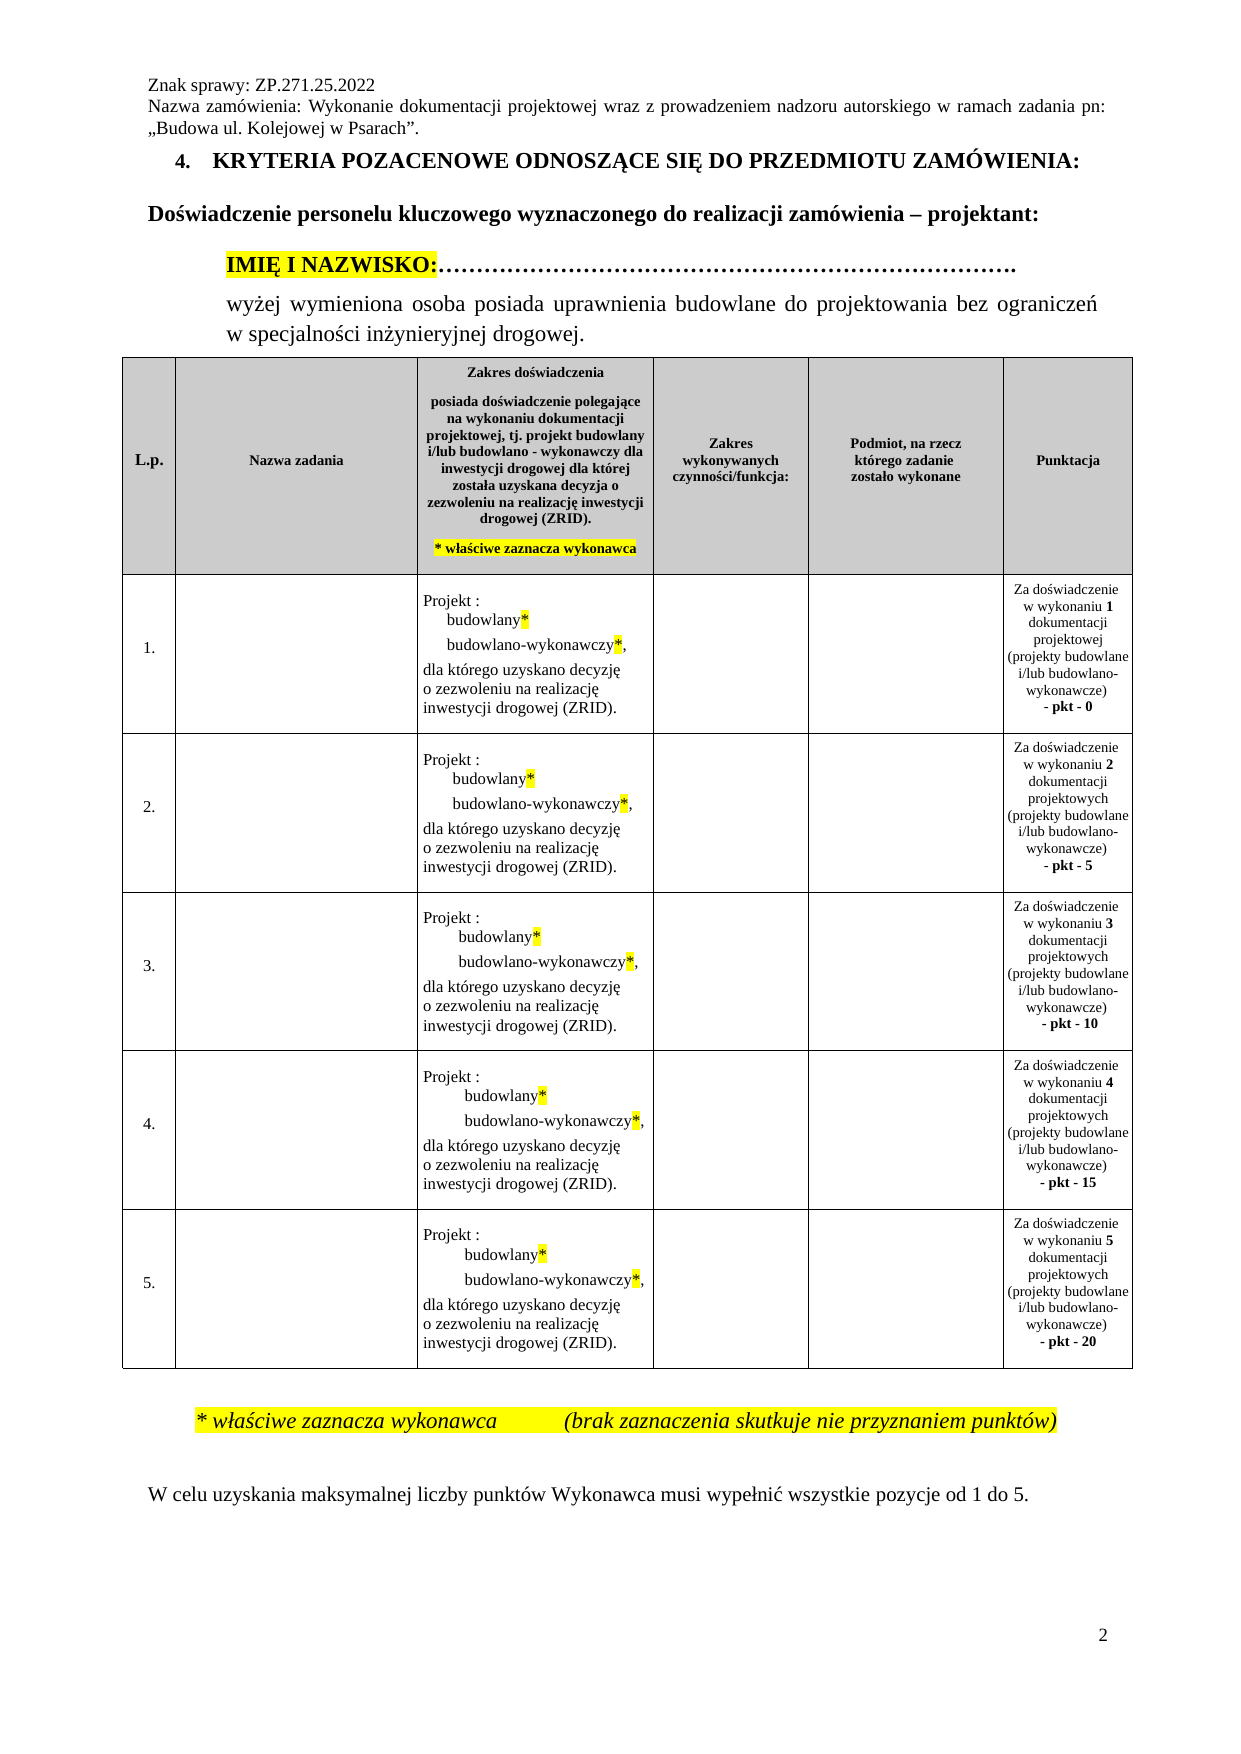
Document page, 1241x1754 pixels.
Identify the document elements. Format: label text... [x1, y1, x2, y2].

table_cell [654, 575, 808, 733]
table_cell [654, 893, 808, 1050]
table_cell [809, 893, 1003, 1050]
list Doświadczenie personelu kluczowego wyznaczonego do realizacji zamówienia – projektant: [148, 200, 1107, 227]
table_cell [176, 1051, 417, 1209]
list KRYTERIA POZACENOWE ODNOSZĄCE SIĘ DO PRZEDMIOTU ZAMÓWIENIA: [148, 148, 1107, 174]
table_cell Projekt : budowlany* budowlano-wykonawczy*, dla którego uzyskano decyzję o zezwoleniu na realizację inwestycji drogowej (ZRID). [418, 575, 653, 733]
table_cell [654, 1051, 808, 1209]
table_header L.p. [123, 358, 175, 574]
table_cell [176, 1210, 417, 1368]
table_header Nazwa zadania [176, 358, 417, 574]
table_cell [176, 575, 417, 733]
table_header Zakres doświadczenia posiada doświadczenie polegające na wykonaniu dokumentacji projektowej, tj. projekt budowlany i/lub budowlano - wykonawczy dla inwestycji drogowej dla której została uzyskana decyzja o zezwoleniu na realizację inwestycji drogowej (ZRID). * właściwe zaznacza wykonawca [418, 358, 653, 574]
table_cell Za doświadczenie w wykonaniu 4 dokumentacji projektowych (projekty budowlane i/lub budowlano-wykonawcze) - pkt - 15 [1004, 1051, 1132, 1209]
table_cell 3. [123, 893, 175, 1050]
table_cell 4. [123, 1051, 175, 1209]
list wyżej wymieniona osoba posiada uprawnienia budowlane do projektowania bez ograniczeń w specjalności inżynieryjnej drogowej. [226, 290, 1107, 347]
table_cell Za doświadczenie w wykonaniu 2 dokumentacji projektowych (projekty budowlane i/lub budowlano-wykonawcze) - pkt - 5 [1004, 734, 1132, 892]
table_cell [809, 575, 1003, 733]
table_cell Projekt : budowlany* budowlano-wykonawczy*, dla którego uzyskano decyzję o zezwoleniu na realizację inwestycji drogowej (ZRID). [418, 1210, 653, 1368]
text IMIĘ I NAZWISKO:…………………………………………………………………. [226, 251, 1107, 278]
table_header Zakres wykonywanych czynności/funkcja: [654, 358, 808, 574]
table_cell Projekt : budowlany* budowlano-wykonawczy*, dla którego uzyskano decyzję o zezwoleniu na realizację inwestycji drogowej (ZRID). [418, 734, 653, 892]
table_cell [654, 734, 808, 892]
table_cell [809, 734, 1003, 892]
text * właściwe zaznacza wykonawca (brak zaznaczenia skutkuje nie przyznaniem punktów) [148, 1407, 1104, 1433]
table_cell Za doświadczenie w wykonaniu 1 dokumentacji projektowej (projekty budowlane i/lub budowlano-wykonawcze) - pkt - 0 [1004, 575, 1132, 733]
table_cell [176, 893, 417, 1050]
table_cell [809, 1051, 1003, 1209]
table_cell [654, 1210, 808, 1368]
table_cell Za doświadczenie w wykonaniu 5 dokumentacji projektowych (projekty budowlane i/lub budowlano-wykonawcze) - pkt - 20 [1004, 1210, 1132, 1368]
table_cell 1. [123, 575, 175, 733]
table_header Podmiot, na rzecz którego zadanie zostało wykonane [809, 358, 1003, 574]
table_header Punktacja [1004, 358, 1132, 574]
table_cell Projekt : budowlany* budowlano-wykonawczy*, dla którego uzyskano decyzję o zezwoleniu na realizację inwestycji drogowej (ZRID). [418, 1051, 653, 1209]
table_cell 2. [123, 734, 175, 892]
table_cell [809, 1210, 1003, 1368]
text W celu uzyskania maksymalnej liczby punktów Wykonawca musi wypełnić wszystkie pozycje od 1 do 5. [148, 1482, 1104, 1506]
table_cell [176, 734, 417, 892]
table_cell 5. [123, 1210, 175, 1368]
table_cell Za doświadczenie w wykonaniu 3 dokumentacji projektowych (projekty budowlane i/lub budowlano-wykonawcze) - pkt - 10 [1004, 893, 1132, 1050]
table_cell Projekt : budowlany* budowlano-wykonawczy*, dla którego uzyskano decyzję o zezwoleniu na realizację inwestycji drogowej (ZRID). [418, 893, 653, 1050]
